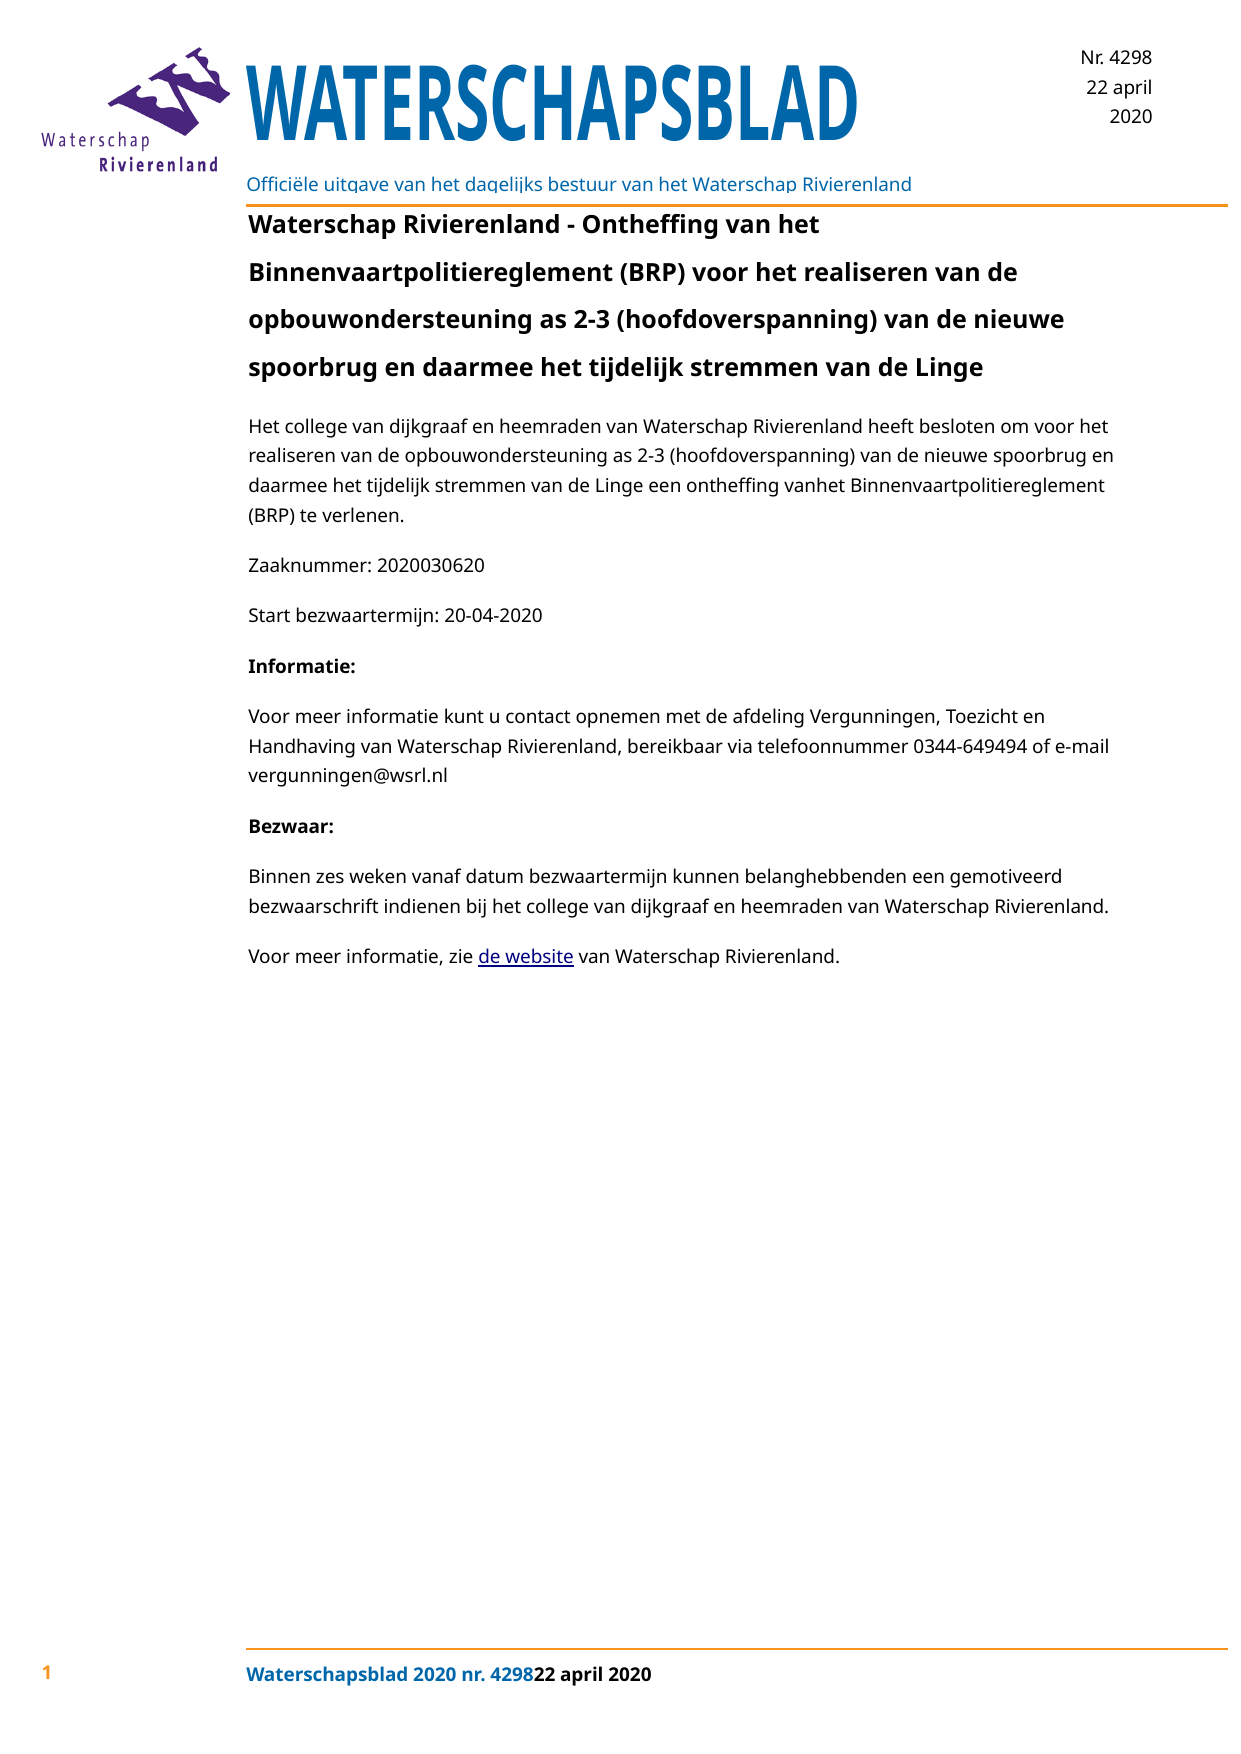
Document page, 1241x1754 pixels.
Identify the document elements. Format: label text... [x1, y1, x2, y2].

picture [41, 47, 231, 172]
text Binnen zes weken vanaf datum bezwaartermijn kunnen belanghebbenden een gemotiveerd bezwaarschrift indienen bij het college van dijkgraaf en heemraden van Waterschap Rivierenland. [248, 863, 1152, 919]
text Voor meer informatie, zie de website van Waterschap Rivierenland. [248, 943, 1152, 969]
text Zaaknummer: 2020030620 [248, 552, 1152, 578]
text Bezwaar: [248, 813, 1152, 839]
text Voor meer informatie kunt u contact opnemen met de afdeling Vergunningen, Toezicht en Handhaving van Waterschap Rivierenland, bereikbaar via telefoonnummer 0344-649494 of e-mail vergunningen@wsrl.nl [248, 703, 1152, 788]
text Start bezwaartermijn: 20-04-2020 [248, 603, 1152, 628]
text Waterschap Rivierenland - Ontheffing van het Binnenvaartpolitiereglement (BRP) voor het realiseren van de opbouwondersteuning as 2-3 (hoofdoverspanning) van de nieuwe spoorbrug en daarmee het tijdelijk stremmen van de Linge [248, 207, 1152, 384]
text Informatie: [248, 653, 1152, 679]
text Het college van dijkgraaf en heemraden van Waterschap Rivierenland heeft besloten om voor het realiseren van de opbouwondersteuning as 2-3 (hoofdoverspanning) van de nieuwe spoorbrug en daarmee het tijdelijk stremmen van de Linge een ontheffing vanhet Binnenvaartpolitiereglement (BRP) te verlenen. [248, 413, 1152, 528]
